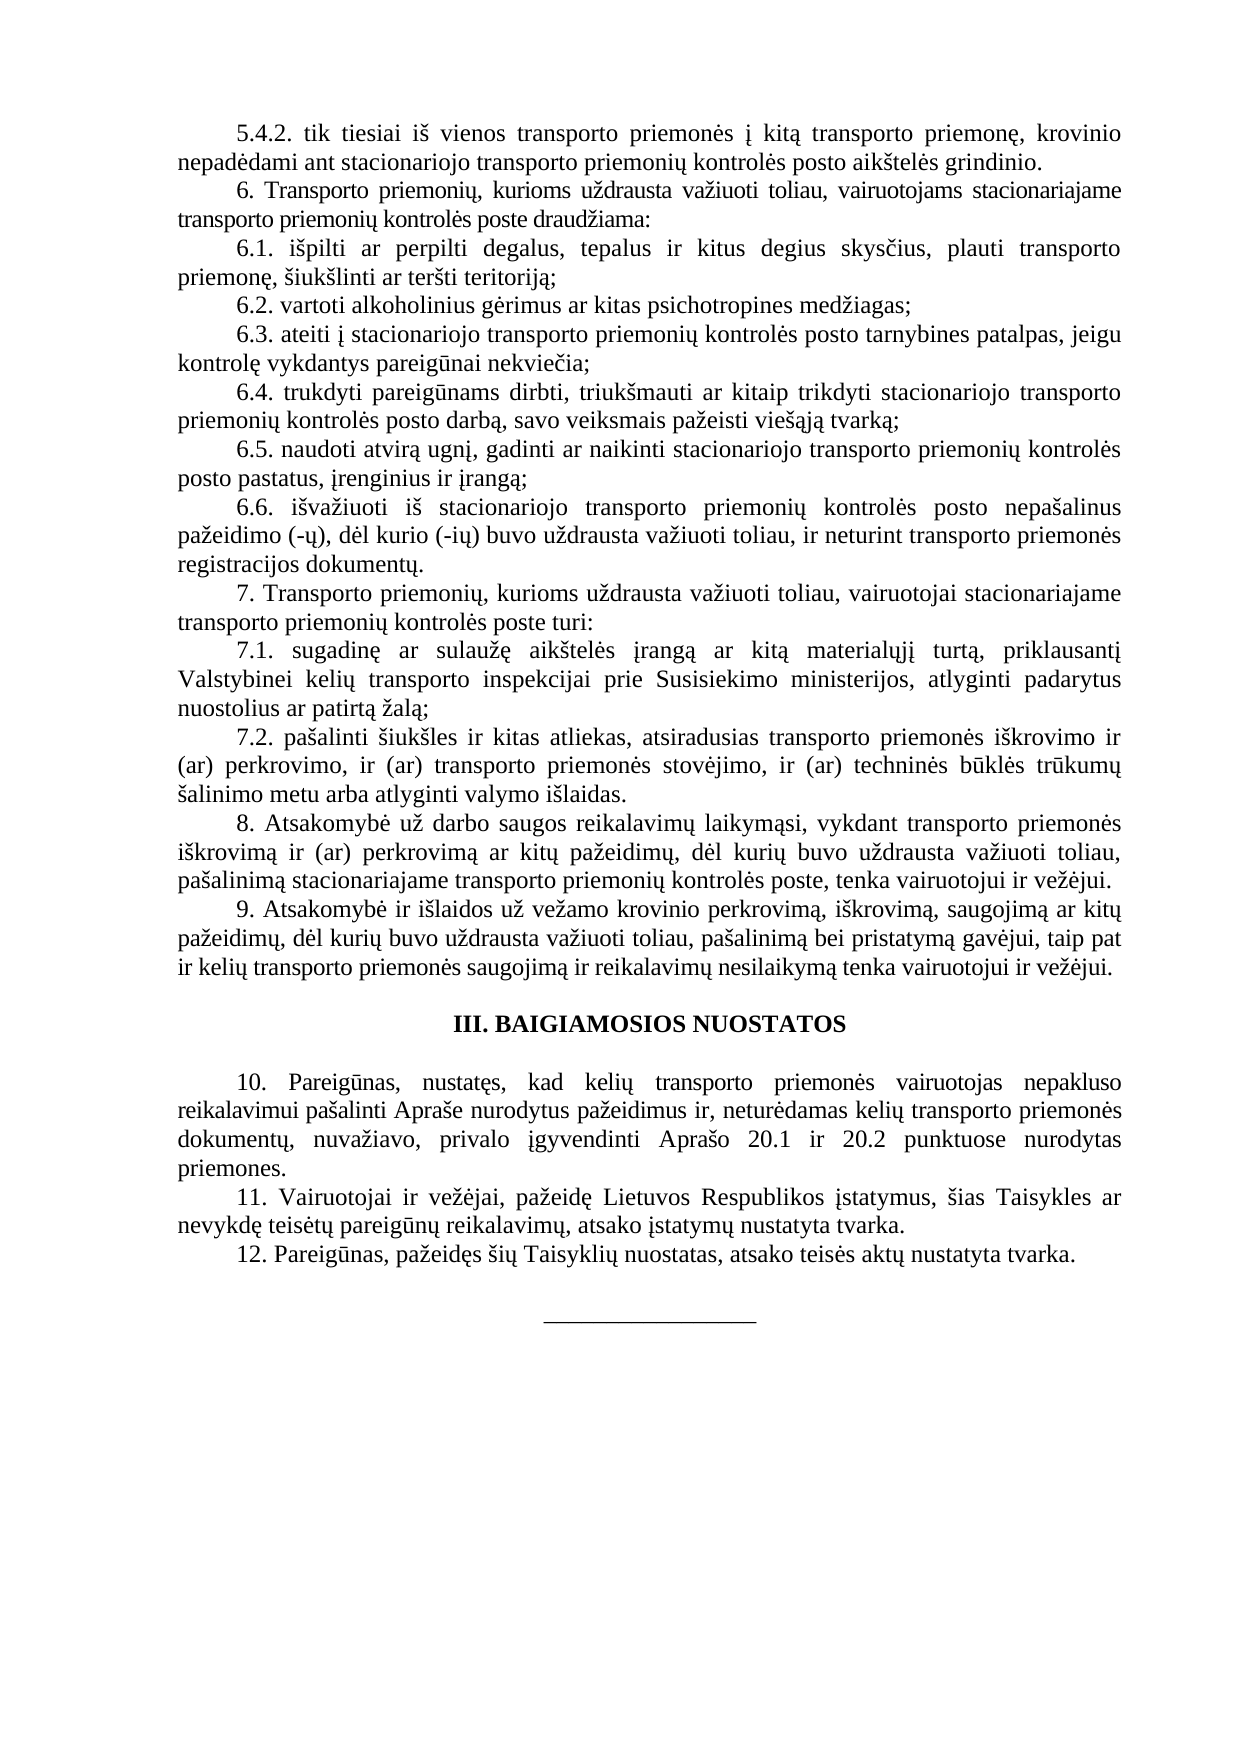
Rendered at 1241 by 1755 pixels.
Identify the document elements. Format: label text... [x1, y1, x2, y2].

text 6.5. naudoti atvirą ugnį, gadinti ar naikinti stacionariojo transporto priemonių kontrolės posto pastatus, įrenginius ir įrangą; [177, 434, 1122, 492]
text 7.1. sugadinę ar sulaužę aikštelės įrangą ar kitą materialųjį turtą, priklausantį Valstybinei kelių transporto inspekcijai prie Susisiekimo ministerijos, atlyginti padarytus nuostolius ar patirtą žalą; [177, 636, 1122, 722]
text 6. Transporto priemonių, kurioms uždrausta važiuoti toliau, vairuotojams stacionariajame transporto priemonių kontrolės poste draudžiama: [177, 176, 1122, 233]
text 6.3. ateiti į stacionariojo transporto priemonių kontrolės posto tarnybines patalpas, jeigu kontrolę vykdantys pareigūnai nekviečia; [177, 319, 1122, 377]
text III. BAIGIAMOSIOS NUOSTATOS [177, 1009, 1122, 1038]
text 7. Transporto priemonių, kurioms uždrausta važiuoti toliau, vairuotojai stacionariajame transporto priemonių kontrolės poste turi: [177, 578, 1122, 636]
text _________________ [177, 1297, 1122, 1326]
text 8. Atsakomybė už darbo saugos reikalavimų laikymąsi, vykdant transporto priemonės iškrovimą ir (ar) perkrovimą ar kitų pažeidimų, dėl kurių buvo uždrausta važiuoti toliau, pašalinimą stacionariajame transporto priemonių kontrolės poste, tenka vairuotojui ir vežėjui. [177, 808, 1122, 894]
text 6.2. vartoti alkoholinius gėrimus ar kitas psichotropines medžiagas; [177, 291, 1122, 319]
text 11. Vairuotojai ir vežėjai, pažeidę Lietuvos Respublikos įstatymus, šias Taisykles ar nevykdę teisėtų pareigūnų reikalavimų, atsako įstatymų nustatyta tvarka. [177, 1182, 1122, 1239]
text 6.4. trukdyti pareigūnams dirbti, triukšmauti ar kitaip trikdyti stacionariojo transporto priemonių kontrolės posto darbą, savo veiksmais pažeisti viešąją tvarką; [177, 377, 1122, 434]
text 9. Atsakomybė ir išlaidos už vežamo krovinio perkrovimą, iškrovimą, saugojimą ar kitų pažeidimų, dėl kurių buvo uždrausta važiuoti toliau, pašalinimą bei pristatymą gavėjui, taip pat ir kelių transporto priemonės saugojimą ir reikalavimų nesilaikymą tenka vairuotojui ir vežėjui. [177, 894, 1122, 981]
text 5.4.2. tik tiesiai iš vienos transporto priemonės į kitą transporto priemonę, krovinio nepadėdami ant stacionariojo transporto priemonių kontrolės posto aikštelės grindinio. [177, 118, 1122, 176]
text 6.1. išpilti ar perpilti degalus, tepalus ir kitus degius skysčius, plauti transporto priemonę, šiukšlinti ar teršti teritoriją; [177, 233, 1122, 291]
text 7.2. pašalinti šiukšles ir kitas atliekas, atsiradusias transporto priemonės iškrovimo ir (ar) perkrovimo, ir (ar) transporto priemonės stovėjimo, ir (ar) techninės būklės trūkumų šalinimo metu arba atlyginti valymo išlaidas. [177, 722, 1122, 808]
text 12. Pareigūnas, pažeidęs šių Taisyklių nuostatas, atsako teisės aktų nustatyta tvarka. [177, 1239, 1122, 1268]
text 6.6. išvažiuoti iš stacionariojo transporto priemonių kontrolės posto nepašalinus pažeidimo (-ų), dėl kurio (-ių) buvo uždrausta važiuoti toliau, ir neturint transporto priemonės registracijos dokumentų. [177, 492, 1122, 578]
text 10. Pareigūnas, nustatęs, kad kelių transporto priemonės vairuotojas nepakluso reikalavimui pašalinti Apraše nurodytus pažeidimus ir, neturėdamas kelių transporto priemonės dokumentų, nuvažiavo, privalo įgyvendinti Aprašo 20.1 ir 20.2 punktuose nurodytas priemones. [177, 1067, 1122, 1182]
